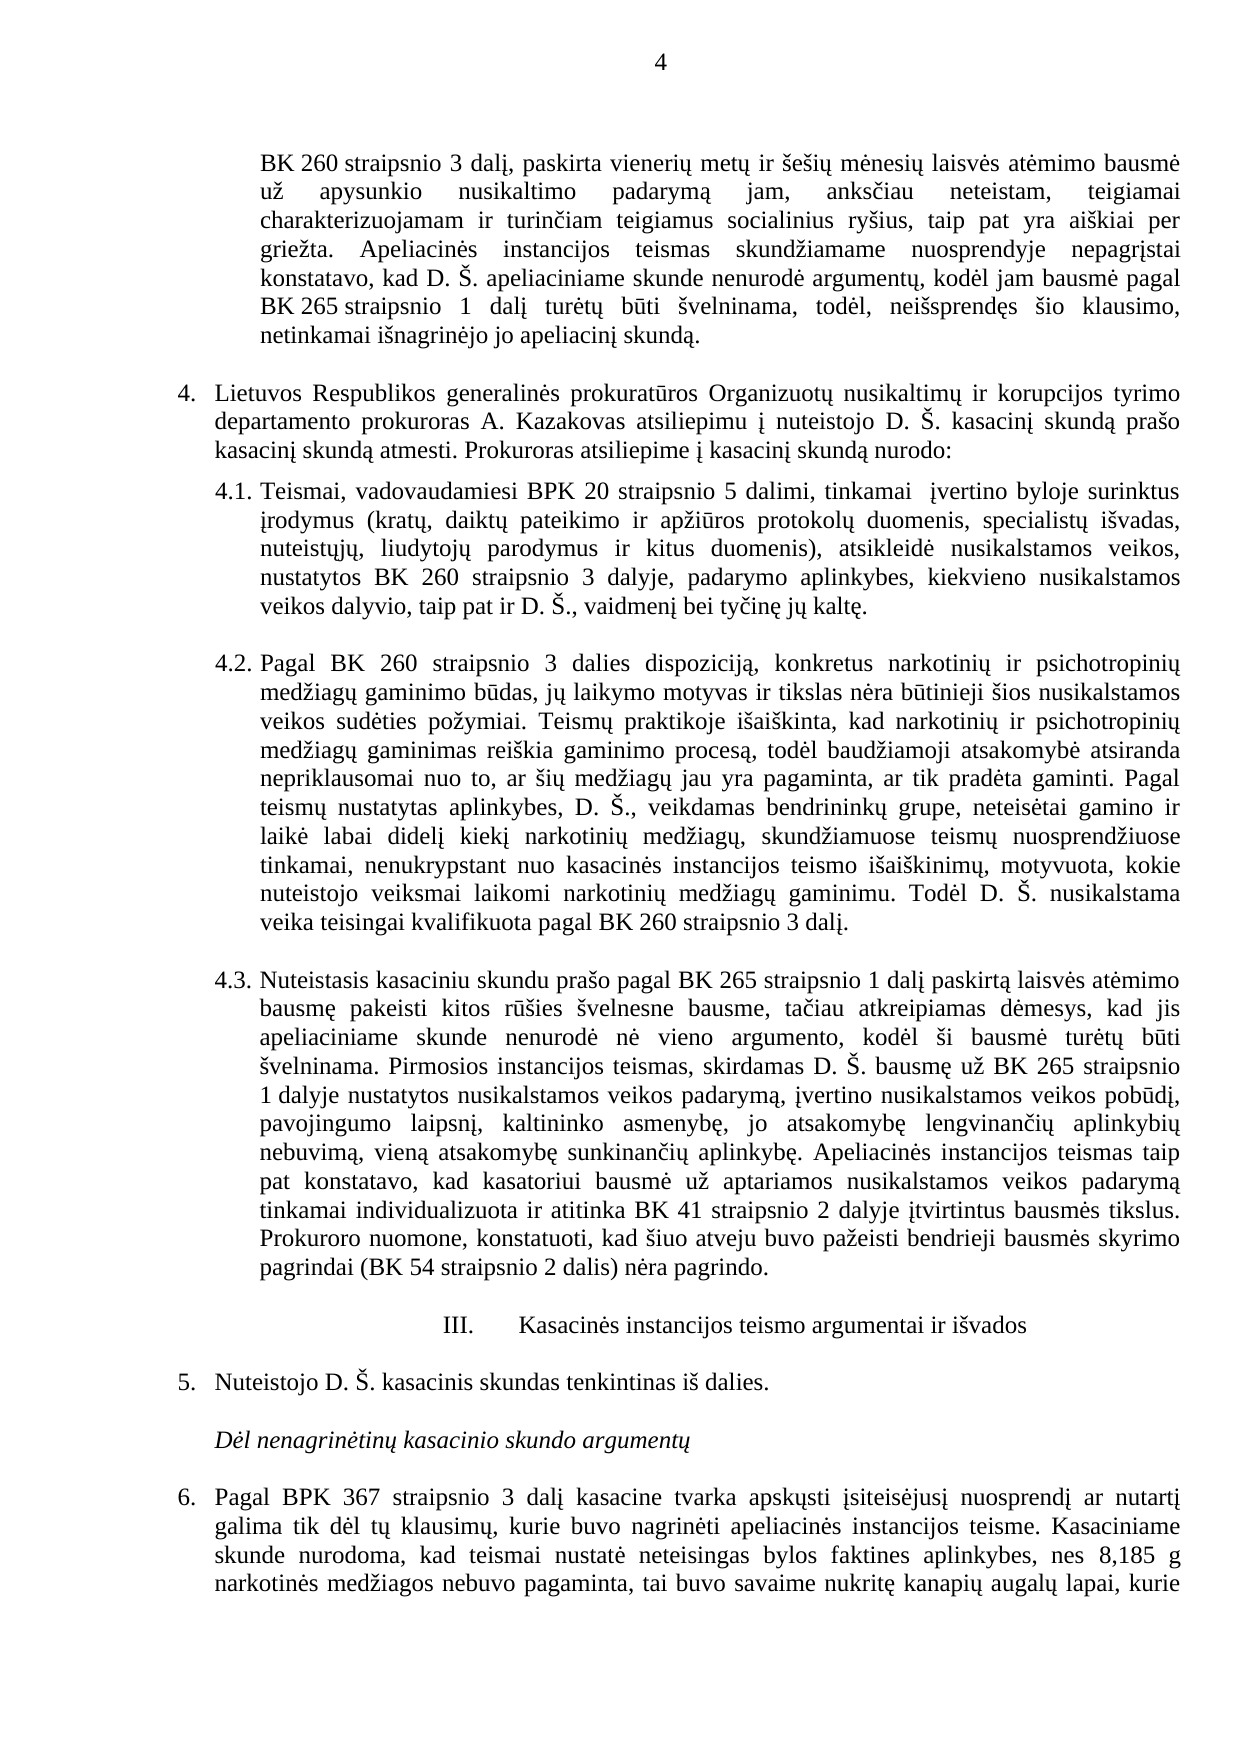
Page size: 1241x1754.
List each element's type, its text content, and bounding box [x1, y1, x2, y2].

text BK 260 straipsnio 3 dalį, paskirta vienerių metų ir šešių mėnesių laisvės atėmimo bausmė už apysunkio nusikaltimo padarymą jam, anksčiau neteistam, teigiamai charakterizuojamam ir turinčiam teigiamus socialinius ryšius, taip pat yra aiškiai per griežta. Apeliacinės instancijos teismas skundžiamame nuosprendyje nepagrįstai konstatavo, kad D. Š. apeliaciniame skunde nenurodė argumentų, kodėl jam bausmė pagal BK 265 straipsnio 1 dalį turėtų būti švelninama, todėl, neišsprendęs šio klausimo, netinkamai išnagrinėjo jo apeliacinį skundą. [215, 148, 1181, 349]
text 5. Nuteistojo D. Š. kasacinis skundas tenkintinas iš dalies. [177, 1367, 1181, 1396]
text 4. Lietuvos Respublikos generalinės prokuratūros Organizuotų nusikaltimų ir korupcijos tyrimo departamento prokuroras A. Kazakovas atsiliepimu į nuteistojo D. Š. kasacinį skundą prašo kasacinį skundą atmesti. Prokuroras atsiliepime į kasacinį skundą nurodo: [177, 378, 1181, 464]
text Dėl nenagrinėtinų kasacinio skundo argumentų [214, 1425, 1181, 1453]
text 6. Pagal BPK 367 straipsnio 3 dalį kasacine tvarka apskųsti įsiteisėjusį nuosprendį ar nutartį galima tik dėl tų klausimų, kurie buvo nagrinėti apeliacinės instancijos teisme. Kasaciniame skunde nurodoma, kad teismai nustatė neteisingas bylos faktines aplinkybes, nes 8,185 g narkotinės medžiagos nebuvo pagaminta, tai buvo savaime nukritę kanapių augalų lapai, kurie [177, 1482, 1181, 1597]
text III. Kasacinės instancijos teismo argumentai ir išvados [214, 1310, 1181, 1338]
text 4.1. Teismai, vadovaudamiesi BPK 20 straipsnio 5 dalimi, tinkamai įvertino byloje surinktus įrodymus (kratų, daiktų pateikimo ir apžiūros protokolų duomenis, specialistų išvadas, nuteistųjų, liudytojų parodymus ir kitus duomenis), atsikleidė nusikalstamos veikos, nustatytos BK 260 straipsnio 3 dalyje, padarymo aplinkybes, kiekvieno nusikalstamos veikos dalyvio, taip pat ir D. Š., vaidmenį bei tyčinę jų kaltę. [215, 476, 1181, 620]
text 4.2. Pagal BK 260 straipsnio 3 dalies dispoziciją, konkretus narkotinių ir psichotropinių medžiagų gaminimo būdas, jų laikymo motyvas ir tikslas nėra būtinieji šios nusikalstamos veikos sudėties požymiai. Teismų praktikoje išaiškinta, kad narkotinių ir psichotropinių medžiagų gaminimas reiškia gaminimo procesą, todėl baudžiamoji atsakomybė atsiranda nepriklausomai nuo to, ar šių medžiagų jau yra pagaminta, ar tik pradėta gaminti. Pagal teismų nustatytas aplinkybes, D. Š., veikdamas bendrininkų grupe, neteisėtai gamino ir laikė labai didelį kiekį narkotinių medžiagų, skundžiamuose teismų nuosprendžiuose tinkamai, nenukrypstant nuo kasacinės instancijos teismo išaiškinimų, motyvuota, kokie nuteistojo veiksmai laikomi narkotinių medžiagų gaminimu. Todėl D. Š. nusikalstama veika teisingai kvalifikuota pagal BK 260 straipsnio 3 dalį. [215, 648, 1181, 936]
text 4.3. Nuteistasis kasaciniu skundu prašo pagal BK 265 straipsnio 1 dalį paskirtą laisvės atėmimo bausmę pakeisti kitos rūšies švelnesne bausme, tačiau atkreipiamas dėmesys, kad jis apeliaciniame skunde nenurodė nė vieno argumento, kodėl ši bausmė turėtų būti švelninama. Pirmosios instancijos teismas, skirdamas D. Š. bausmę už BK 265 straipsnio 1 dalyje nustatytos nusikalstamos veikos padarymą, įvertino nusikalstamos veikos pobūdį, pavojingumo laipsnį, kaltininko asmenybę, jo atsakomybę lengvinančių aplinkybių nebuvimą, vieną atsakomybę sunkinančių aplinkybę. Apeliacinės instancijos teismas taip pat konstatavo, kad kasatoriui bausmė už aptariamos nusikalstamos veikos padarymą tinkamai individualizuota ir atitinka BK 41 straipsnio 2 dalyje įtvirtintus bausmės tikslus. Prokuroro nuomone, konstatuoti, kad šiuo atveju buvo pažeisti bendrieji bausmės skyrimo pagrindai (BK 54 straipsnio 2 dalis) nėra pagrindo. [214, 965, 1181, 1281]
